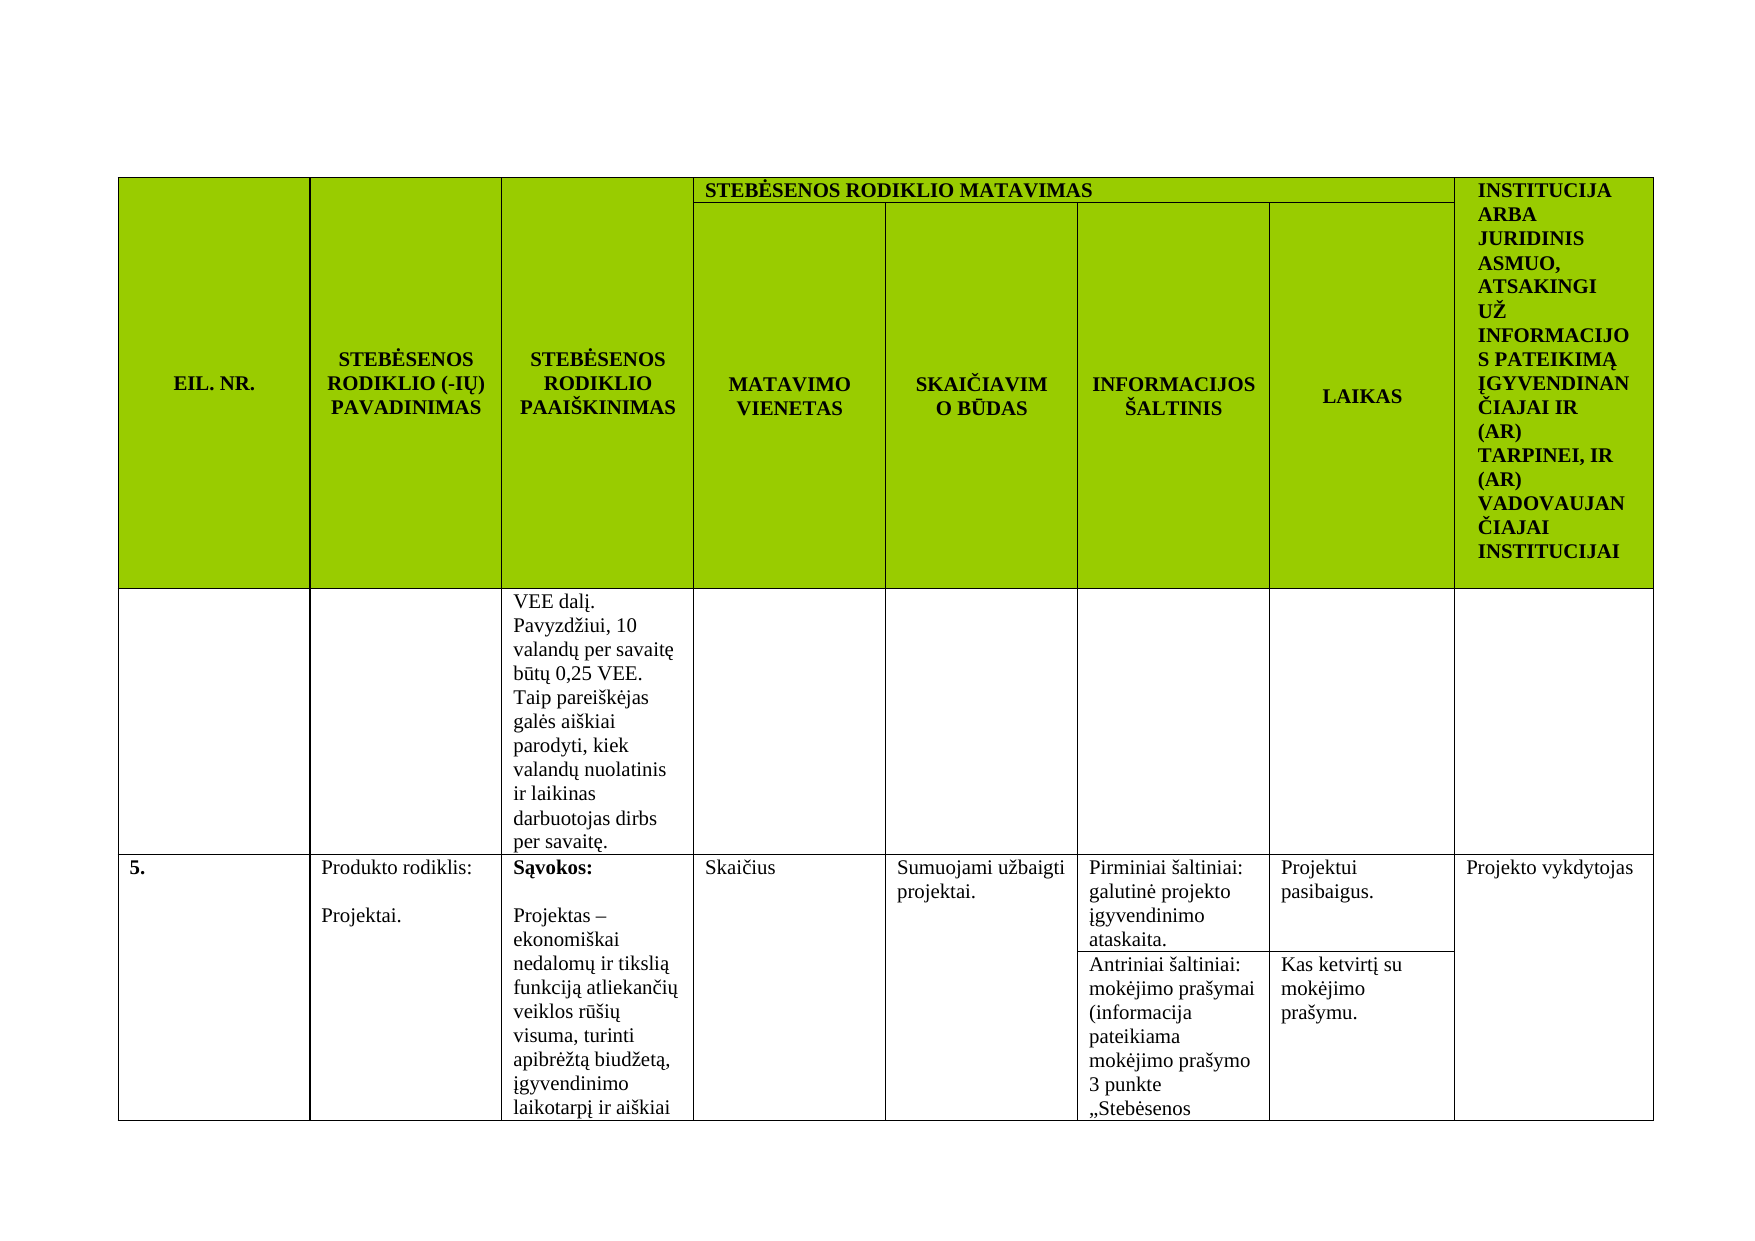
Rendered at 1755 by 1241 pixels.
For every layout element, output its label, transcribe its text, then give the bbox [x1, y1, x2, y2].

table_cell 5. [119, 855, 309, 1120]
table_cell Kas ketvirtį su mokėjimo prašymu. [1270, 952, 1454, 1120]
table_cell Produkto rodiklis: Projektai. [311, 855, 501, 1120]
table_cell INFORMACIJOS ŠALTINIS [1078, 203, 1269, 588]
table_cell LAIKAS [1270, 203, 1454, 588]
table_cell [694, 589, 885, 853]
table_cell SKAIČIAVIMO BŪDAS [886, 203, 1077, 588]
table_cell Antriniai šaltiniai: mokėjimo prašymai (informacija pateikiama mokėjimo prašymo 3 punkte „Stebėsenos [1078, 952, 1269, 1120]
table_cell Projekto vykdytojas [1455, 855, 1653, 1120]
table_cell Projektui pasibaigus. [1270, 855, 1454, 951]
table_cell [886, 589, 1077, 853]
table_cell [1078, 589, 1269, 853]
table_cell Sąvokos: Projektas – ekonomiškai nedalomų ir tikslią funkciją atliekančių veiklos rūšių visuma, turinti apibrėžtą biudžetą, įgyvendinimo laikotarpį ir aiškiai [502, 855, 693, 1120]
table_cell Skaičius [694, 855, 885, 1120]
table_cell MATAVIMO VIENETAS [694, 203, 885, 588]
table_cell VEE dalį. Pavyzdžiui, 10 valandų per savaitę būtų 0,25 VEE. Taip pareiškėjas galės aiškiai parodyti, kiek valandų nuolatinis ir laikinas darbuotojas dirbs per savaitę. [502, 589, 693, 853]
table_header INSTITUCIJA ARBA JURIDINIS ASMUO, ATSAKINGI UŽ INFORMACIJOS PATEIKIMĄ ĮGYVENDINANČIAJAI IR (AR) TARPINEI, IR (AR) VADOVAUJANČIAJAI INSTITUCIJAI [1455, 178, 1653, 588]
table_cell [1270, 589, 1454, 853]
table_header STEBĖSENOS RODIKLIO MATAVIMAS [694, 178, 1454, 202]
table_header STEBĖSENOS RODIKLIO (-IŲ) PAVADINIMAS [311, 178, 501, 588]
table_header STEBĖSENOS RODIKLIO PAAIŠKINIMAS [502, 178, 693, 588]
table_cell [311, 589, 501, 853]
table_cell Sumuojami užbaigti projektai. [886, 855, 1077, 1120]
table_cell [1455, 589, 1653, 853]
table_cell [119, 589, 309, 853]
table_cell Pirminiai šaltiniai: galutinė projekto įgyvendinimo ataskaita. [1078, 855, 1269, 951]
table_header EIL. NR. [119, 178, 309, 588]
